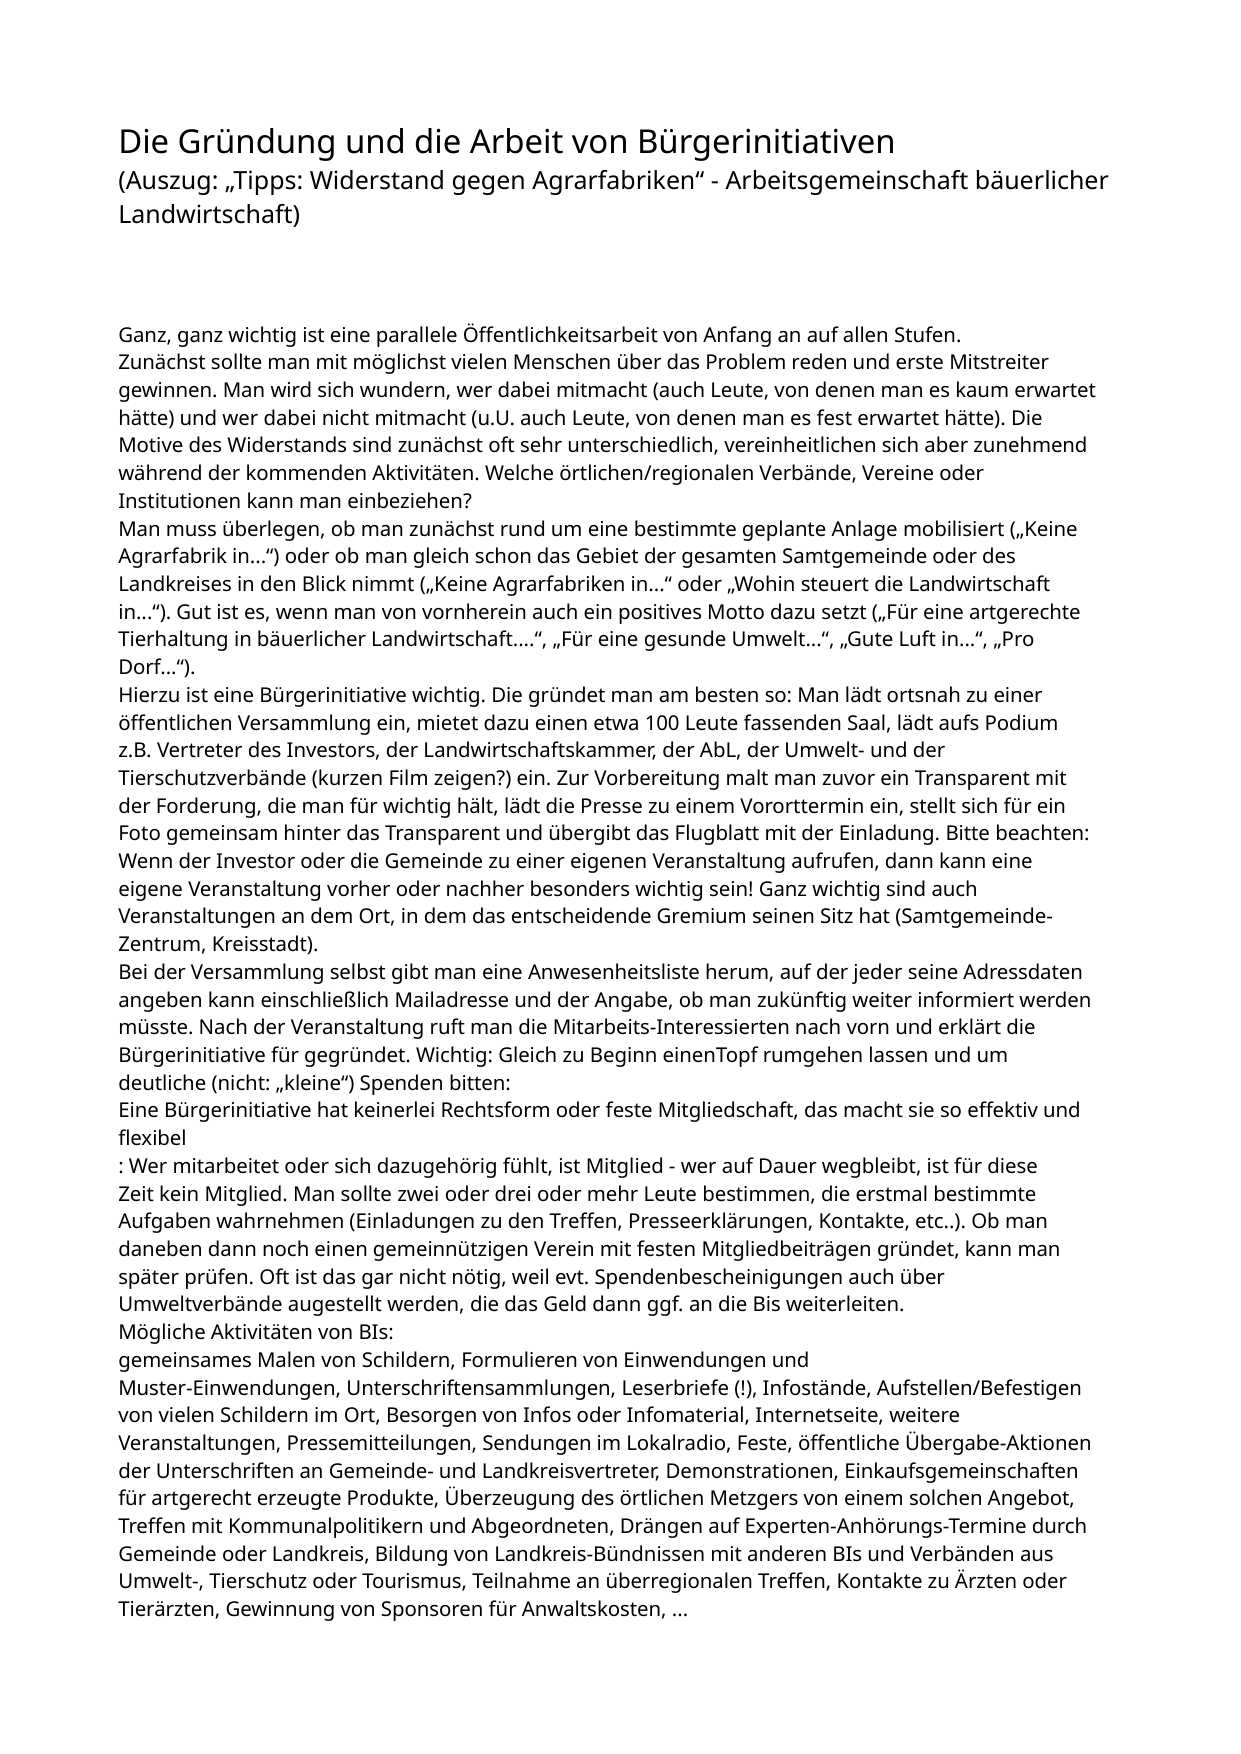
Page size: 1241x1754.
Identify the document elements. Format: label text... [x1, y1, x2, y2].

text Die Gründung und die Arbeit von Bürgerinitiativen [118, 118, 1122, 163]
text Motive des Widerstands sind zunächst oft sehr unterschiedlich, vereinheitlichen sich aber zunehmend [118, 431, 1122, 459]
text (Auszug: „Tipps: Widerstand gegen Agrarfabriken“ - Arbeitsgemeinschaft bäuerlicher Landwirtschaft) [118, 163, 1122, 231]
text von vielen Schildern im Ort, Besorgen von Infos oder Infomaterial, Internetseite, weitere [118, 1401, 1122, 1429]
text Hierzu ist eine Bürgerinitiative wichtig. Die gründet man am besten so: Man lädt ortsnah zu einer [118, 681, 1122, 708]
text Tierschutzverbände (kurzen Film zeigen?) ein. Zur Vorbereitung malt man zuvor ein Transparent mit [118, 764, 1122, 791]
text Gemeinde oder Landkreis, Bildung von Landkreis-Bündnissen mit anderen BIs und Verbänden aus [118, 1539, 1122, 1567]
text Dorf...“). [118, 653, 1122, 681]
text : Wer mitarbeitet oder sich dazugehörig fühlt, ist Mitglied - wer auf Dauer wegbleibt, ist für diese [118, 1152, 1122, 1179]
text Bürgerinitiative für gegründet. Wichtig: Gleich zu Beginn einenTopf rumgehen lassen und um [118, 1041, 1122, 1068]
text Eine Bürgerinitiative hat keinerlei Rechtsform oder feste Mitgliedschaft, das macht sie so effektiv und flexibel [118, 1096, 1122, 1152]
text Zentrum, Kreisstadt). [118, 930, 1122, 958]
text hätte) und wer dabei nicht mitmacht (u.U. auch Leute, von denen man es fest erwartet hätte). Die [118, 403, 1122, 431]
text daneben dann noch einen gemeinnützigen Verein mit festen Mitgliedbeiträgen gründet, kann man später prüfen. Oft ist das gar nicht nötig, weil evt. Spendenbescheinigungen auch über [118, 1235, 1122, 1290]
text gewinnen. Man wird sich wundern, wer dabei mitmacht (auch Leute, von denen man es kaum erwartet [118, 376, 1122, 403]
text Ganz, ganz wichtig ist eine parallele Öffentlichkeitsarbeit von Anfang an auf allen Stufen. [118, 320, 1122, 348]
text der Forderung, die man für wichtig hält, lädt die Presse zu einem Vororttermin ein, stellt sich für ein [118, 791, 1122, 819]
text Aufgaben wahrnehmen (Einladungen zu den Treffen, Presseerklärungen, Kontakte, etc..). Ob man [118, 1207, 1122, 1235]
text angeben kann einschließlich Mailadresse und der Angabe, ob man zukünftig weiter informiert werden [118, 985, 1122, 1013]
text Zunächst sollte man mit möglichst vielen Menschen über das Problem reden und erste Mitstreiter [118, 348, 1122, 376]
text Umweltverbände augestellt werden, die das Geld dann ggf. an die Bis weiterleiten. [118, 1290, 1122, 1318]
text eigene Veranstaltung vorher oder nachher besonders wichtig sein! Ganz wichtig sind auch [118, 874, 1122, 902]
text deutliche (nicht: „kleine“) Spenden bitten: [118, 1068, 1122, 1096]
text während der kommenden Aktivitäten. Welche örtlichen/regionalen Verbände, Vereine oder [118, 459, 1122, 487]
text Wenn der Investor oder die Gemeinde zu einer eigenen Veranstaltung aufrufen, dann kann eine [118, 847, 1122, 874]
text gemeinsames Malen von Schildern, Formulieren von Einwendungen und [118, 1346, 1122, 1373]
text Man muss überlegen, ob man zunächst rund um eine bestimmte geplante Anlage mobilisiert („Keine [118, 514, 1122, 542]
text Foto gemeinsam hinter das Transparent und übergibt das Flugblatt mit der Einladung. Bitte beachten: [118, 819, 1122, 847]
text der Unterschriften an Gemeinde- und Landkreisvertreter, Demonstrationen, Einkaufsgemeinschaften [118, 1456, 1122, 1484]
text Tierhaltung in bäuerlicher Landwirtschaft....“, „Für eine gesunde Umwelt...“, „Gute Luft in...“, „Pro [118, 625, 1122, 653]
text Umwelt-, Tierschutz oder Tourismus, Teilnahme an überregionalen Treffen, Kontakte zu Ärzten oder [118, 1567, 1122, 1595]
text z.B. Vertreter des Investors, der Landwirtschaftskammer, der AbL, der Umwelt- und der [118, 736, 1122, 764]
text Muster-Einwendungen, Unterschriftensammlungen, Leserbriefe (!), Infostände, Aufstellen/Befestigen [118, 1373, 1122, 1401]
text in...“). Gut ist es, wenn man von vornherein auch ein positives Motto dazu setzt („Für eine artgerechte [118, 597, 1122, 625]
text Mögliche Aktivitäten von BIs: [118, 1318, 1122, 1346]
text Institutionen kann man einbeziehen? [118, 487, 1122, 514]
text Tierärzten, Gewinnung von Sponsoren für Anwaltskosten, ... [118, 1595, 1122, 1623]
text Veranstaltungen, Pressemitteilungen, Sendungen im Lokalradio, Feste, öffentliche Übergabe-Aktionen [118, 1429, 1122, 1456]
text öffentlichen Versammlung ein, mietet dazu einen etwa 100 Leute fassenden Saal, lädt aufs Podium [118, 708, 1122, 736]
text müsste. Nach der Veranstaltung ruft man die Mitarbeits-Interessierten nach vorn und erklärt die [118, 1013, 1122, 1041]
text Zeit kein Mitglied. Man sollte zwei oder drei oder mehr Leute bestimmen, die erstmal bestimmte [118, 1179, 1122, 1207]
text für artgerecht erzeugte Produkte, Überzeugung des örtlichen Metzgers von einem solchen Angebot, [118, 1484, 1122, 1512]
text Veranstaltungen an dem Ort, in dem das entscheidende Gremium seinen Sitz hat (Samtgemeinde- [118, 902, 1122, 930]
text Treffen mit Kommunalpolitikern und Abgeordneten, Drängen auf Experten-Anhörungs-Termine durch [118, 1512, 1122, 1539]
text Agrarfabrik in...“) oder ob man gleich schon das Gebiet der gesamten Samtgemeinde oder des [118, 542, 1122, 570]
text Landkreises in den Blick nimmt („Keine Agrarfabriken in...“ oder „Wohin steuert die Landwirtschaft [118, 570, 1122, 597]
text Bei der Versammlung selbst gibt man eine Anwesenheitsliste herum, auf der jeder seine Adressdaten [118, 958, 1122, 985]
